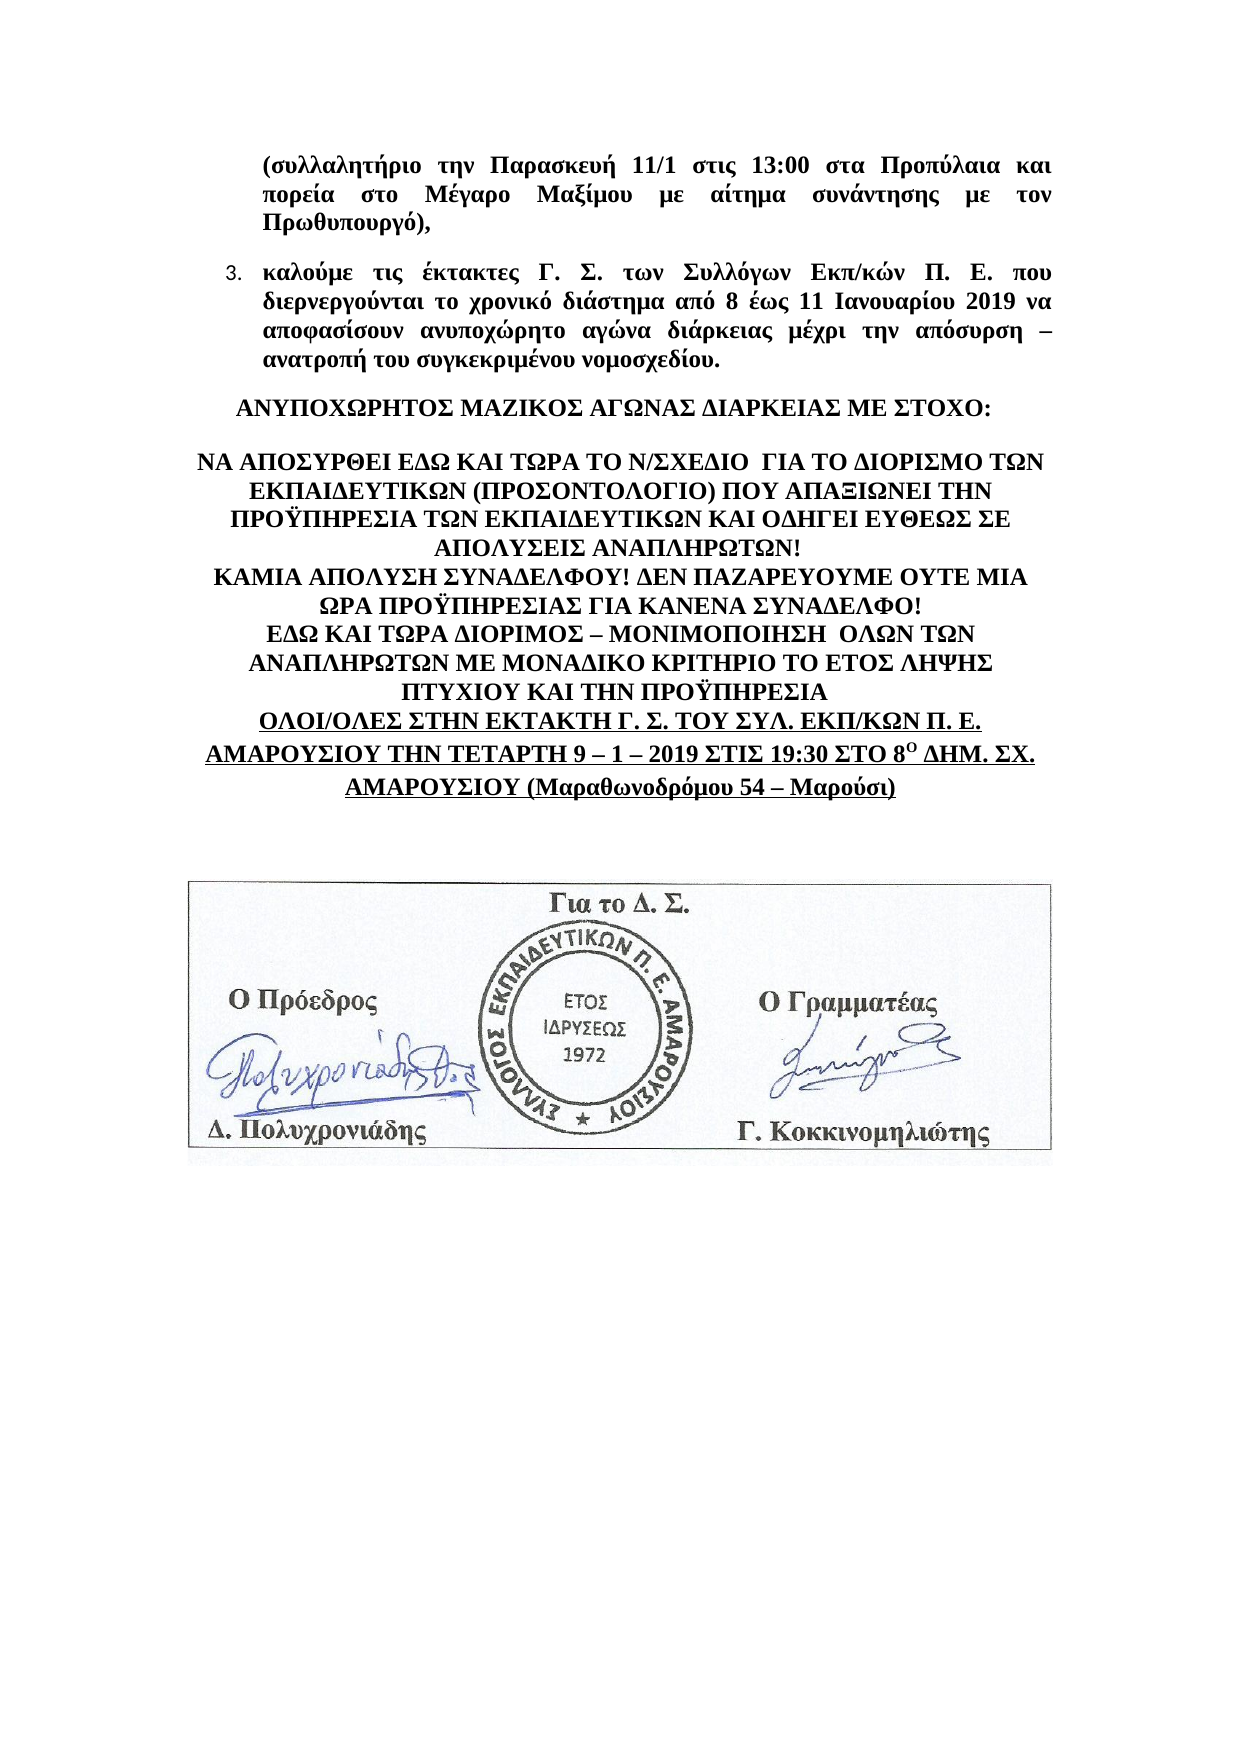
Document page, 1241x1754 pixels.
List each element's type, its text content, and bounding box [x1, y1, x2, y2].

text ΑΝΥΠΟΧΩΡΗΤΟΣ ΜΑΖΙΚΟΣ ΑΓΩΝΑΣ ΔΙΑΡΚΕΙΑΣ ΜΕ ΣΤΟΧΟ: [187, 393, 1053, 422]
text ΝΑ ΑΠΟΣΥΡΘΕΙ ΕΔΩ ΚΑΙ ΤΩΡΑ ΤΟ Ν/ΣΧΕΔΙΟ ΓΙΑ ΤΟ ΔΙΟΡΙΣΜΟ ΤΩΝ ΕΚΠΑΙΔΕΥΤΙΚΩΝ (ΠΡΟΣΟΝΤΟΛΟΓΙΟ) ΠΟΥ ΑΠΑΞΙΩΝΕΙ ΤΗΝ ΠΡΟΫΠΗΡΕΣΙΑ ΤΩΝ ΕΚΠΑΙΔΕΥΤΙΚΩΝ ΚΑΙ ΟΔΗΓΕΙ ΕΥΘΕΩΣ ΣΕ ΑΠΟΛΥΣΕΙΣ ΑΝΑΠΛΗΡΩΤΩΝ! [187, 447, 1054, 562]
picture [187, 879, 1053, 1166]
text ΕΔΩ ΚΑΙ ΤΩΡΑ ΔΙΟΡΙΜΟΣ – ΜΟΝΙΜΟΠΟΙΗΣΗ ΟΛΩΝ ΤΩΝ ΑΝΑΠΛΗΡΩΤΩΝ ΜΕ ΜΟΝΑΔΙΚΟ ΚΡΙΤΗΡΙΟ ΤΟ ΕΤΟΣ ΛΗΨΗΣ ΠΤΥΧΙΟΥ ΚΑΙ ΤΗΝ ΠΡΟΫΠΗΡΕΣΙΑ [187, 619, 1054, 706]
list (συλλαλητήριο την Παρασκευή 11/1 στις 13:00 στα Προπύλαια και πορεία στο Μέγαρο Μαξίμου με αίτημα συνάντησης με τον Πρωθυπουργό), [225, 150, 1053, 236]
list καλούμε τις έκτακτες Γ. Σ. των Συλλόγων Εκπ/κών Π. Ε. που διερνεργούνται το χρονικό διάστημα από 8 έως 11 Ιανουαρίου 2019 να αποφασίσουν ανυποχώρητο αγώνα διάρκειας μέχρι την απόσυρση – ανατροπή του συγκεκριμένου νομοσχεδίου. [225, 257, 1053, 372]
text ΚΑΜΙΑ ΑΠΟΛΥΣΗ ΣΥΝΑΔΕΛΦΟΥ! ΔΕΝ ΠΑΖΑΡΕΥΟΥΜΕ ΟΥΤΕ ΜΙΑ ΩΡΑ ΠΡΟΫΠΗΡΕΣΙΑΣ ΓΙΑ ΚΑΝΕΝΑ ΣΥΝΑΔΕΛΦΟ! [187, 562, 1054, 619]
text ΟΛΟΙ/ΟΛΕΣ ΣΤΗΝ ΕΚΤΑΚΤΗ Γ. Σ. ΤΟΥ ΣΥΛ. ΕΚΠ/ΚΩΝ Π. Ε. ΑΜΑΡΟΥΣΙΟΥ ΤΗΝ ΤΕΤΑΡΤΗ 9 – 1 – 2019 ΣΤΙΣ 19:30 ΣΤΟ 8Ο ΔΗΜ. ΣΧ. ΑΜΑΡΟΥΣΙΟΥ (Μαραθωνοδρόμου 54 – Μαρούσι) [187, 706, 1053, 801]
